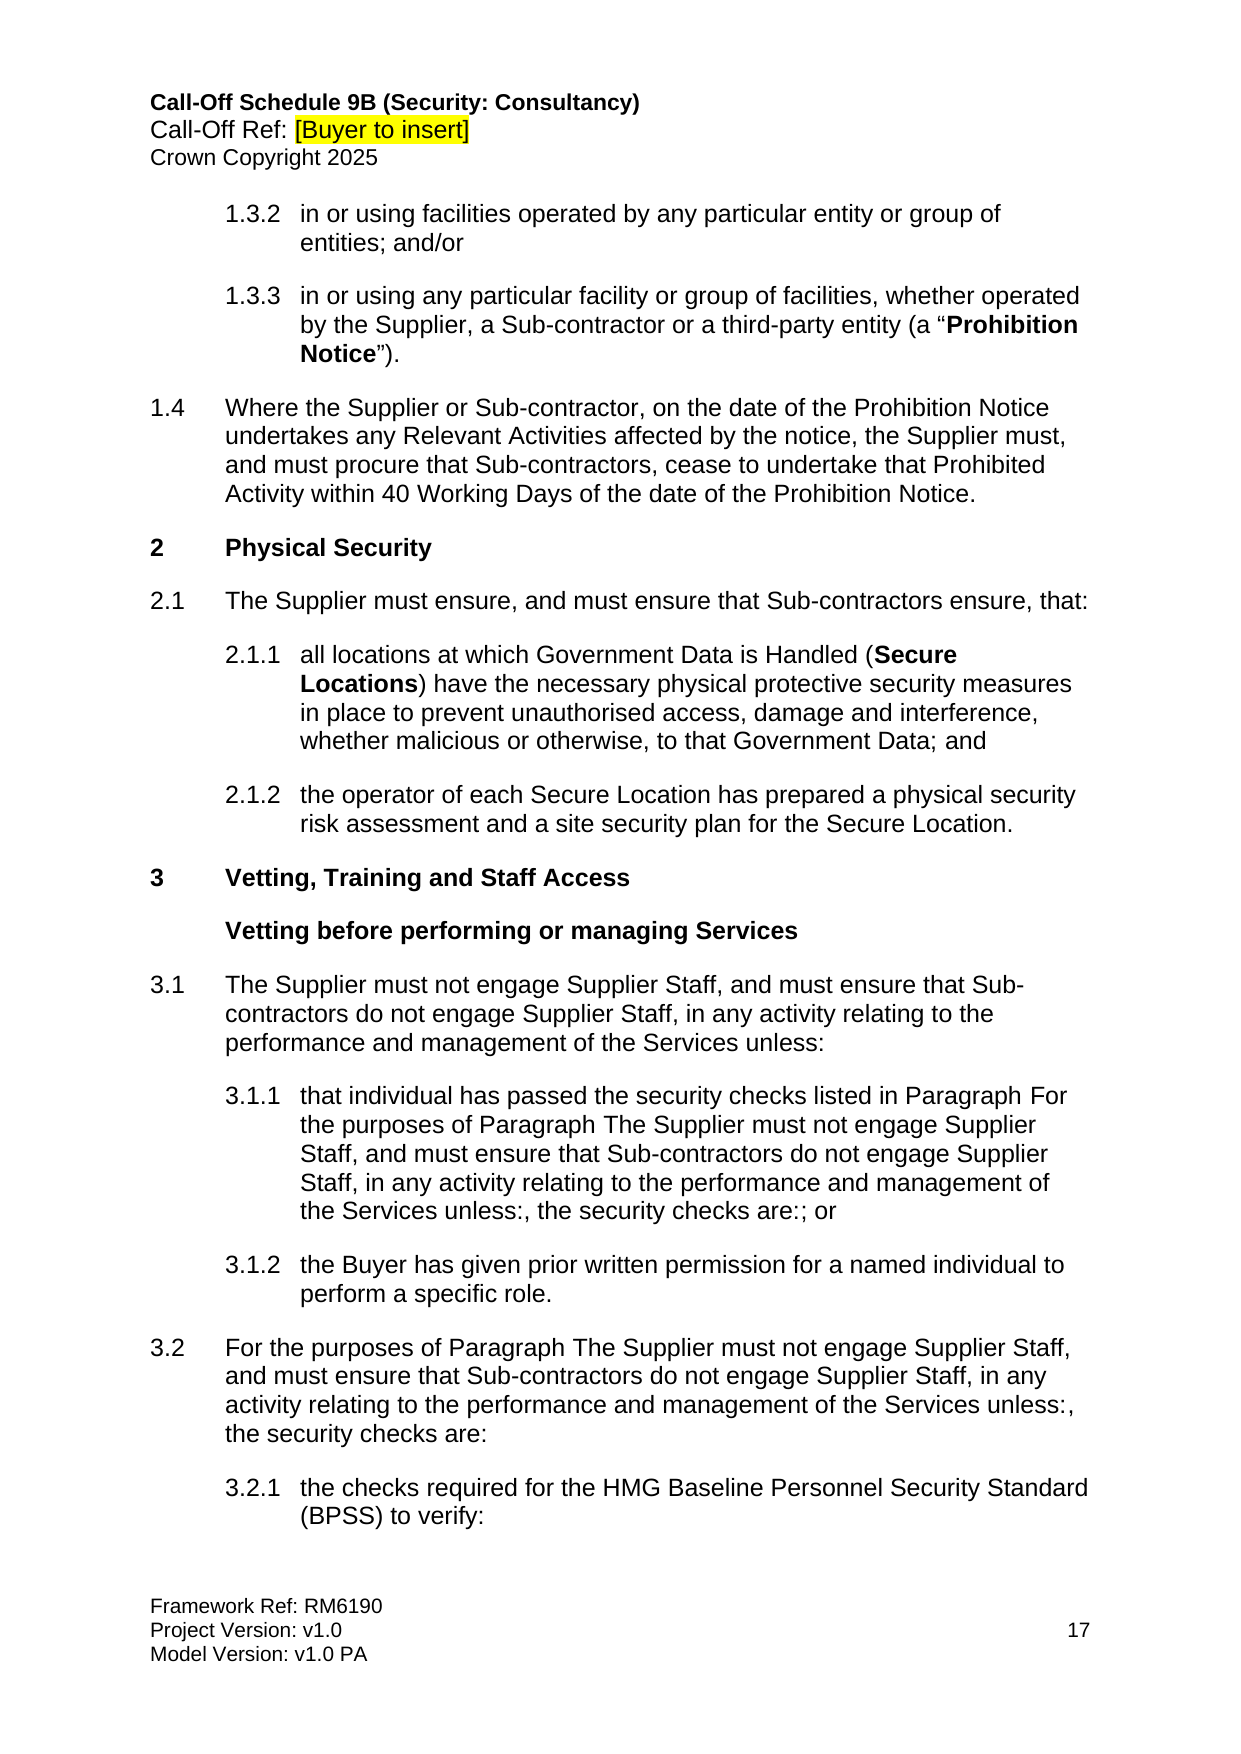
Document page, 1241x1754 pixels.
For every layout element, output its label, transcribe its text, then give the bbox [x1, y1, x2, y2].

list Vetting, Training and Staff Access [150, 863, 1090, 891]
list Where the Supplier or Sub-contractor, on the date of the Prohibition Notice undertakes any Relevant Activities affected by the notice, the Supplier must, and must procure that Sub-contractors, cease to undertake that Prohibited Activity within 40 Working Days of the date of the Prohibition Notice. [150, 393, 1090, 508]
list The Supplier must ensure, and must ensure that Sub-contractors ensure, that: [150, 586, 1090, 615]
text Vetting before performing or managing Services [225, 916, 1090, 945]
list in or using facilities operated by any particular entity or group of entities; and/or [225, 199, 1090, 256]
list the Buyer has given prior written permission for a named individual to perform a specific role. [225, 1250, 1090, 1308]
list in or using any particular facility or group of facilities, whether operated by the Supplier, a Sub-contractor or a third-party entity (a “Prohibition Notice”). [225, 281, 1090, 368]
list that individual has passed the security checks listed in Paragraph 3.2; or [225, 1081, 1090, 1225]
list Physical Security [150, 533, 1090, 561]
list all locations at which Government Data is Handled (Secure Locations) have the necessary physical protective security measures in place to prevent unauthorised access, damage and interference, whether malicious or otherwise, to that Government Data; and [225, 640, 1090, 755]
list The Supplier must not engage Supplier Staff, and must ensure that Sub-contractors do not engage Supplier Staff, in any activity relating to the performance and management of the Services unless: [150, 970, 1090, 1056]
list the operator of each Secure Location has prepared a physical security risk assessment and a site security plan for the Secure Location. [225, 780, 1090, 838]
list the checks required for the HMG Baseline Personnel Security Standard (BPSS) to verify: [225, 1473, 1090, 1530]
list For the purposes of Paragraph 3.1, the security checks are: [150, 1333, 1090, 1448]
